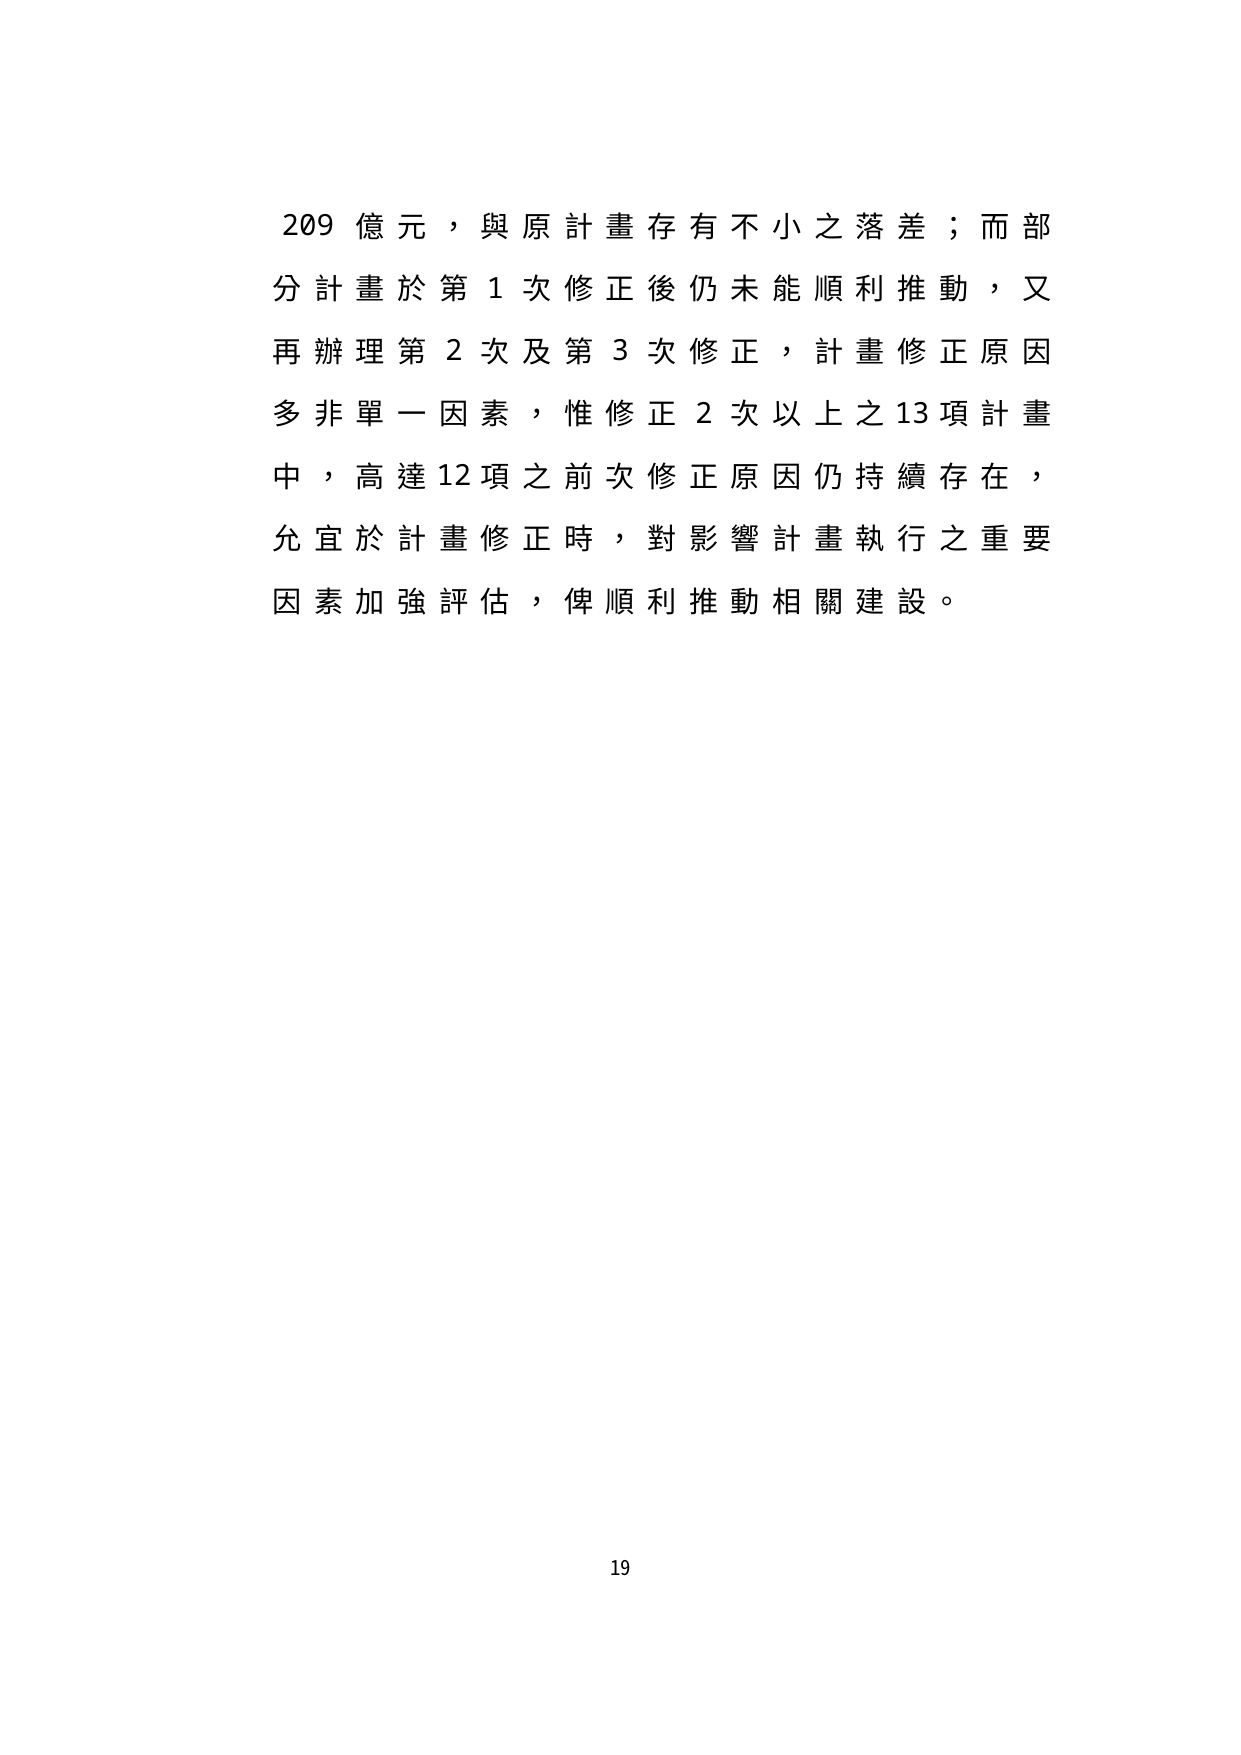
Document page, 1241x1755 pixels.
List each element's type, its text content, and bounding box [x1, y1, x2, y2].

text 209億元，與原計畫存有不小之落差；而部分計畫於第1次修正後仍未能順利推動，又再辦理第2次及第3次修正，計畫修正原因多非單一因素，惟修正2次以上之13項計畫中，高達12項之前次修正原因仍持續存在，允宜於計畫修正時，對影響計畫執行之重要因素加強評估，俾順利推動相關建設。 [242, 183, 1058, 620]
